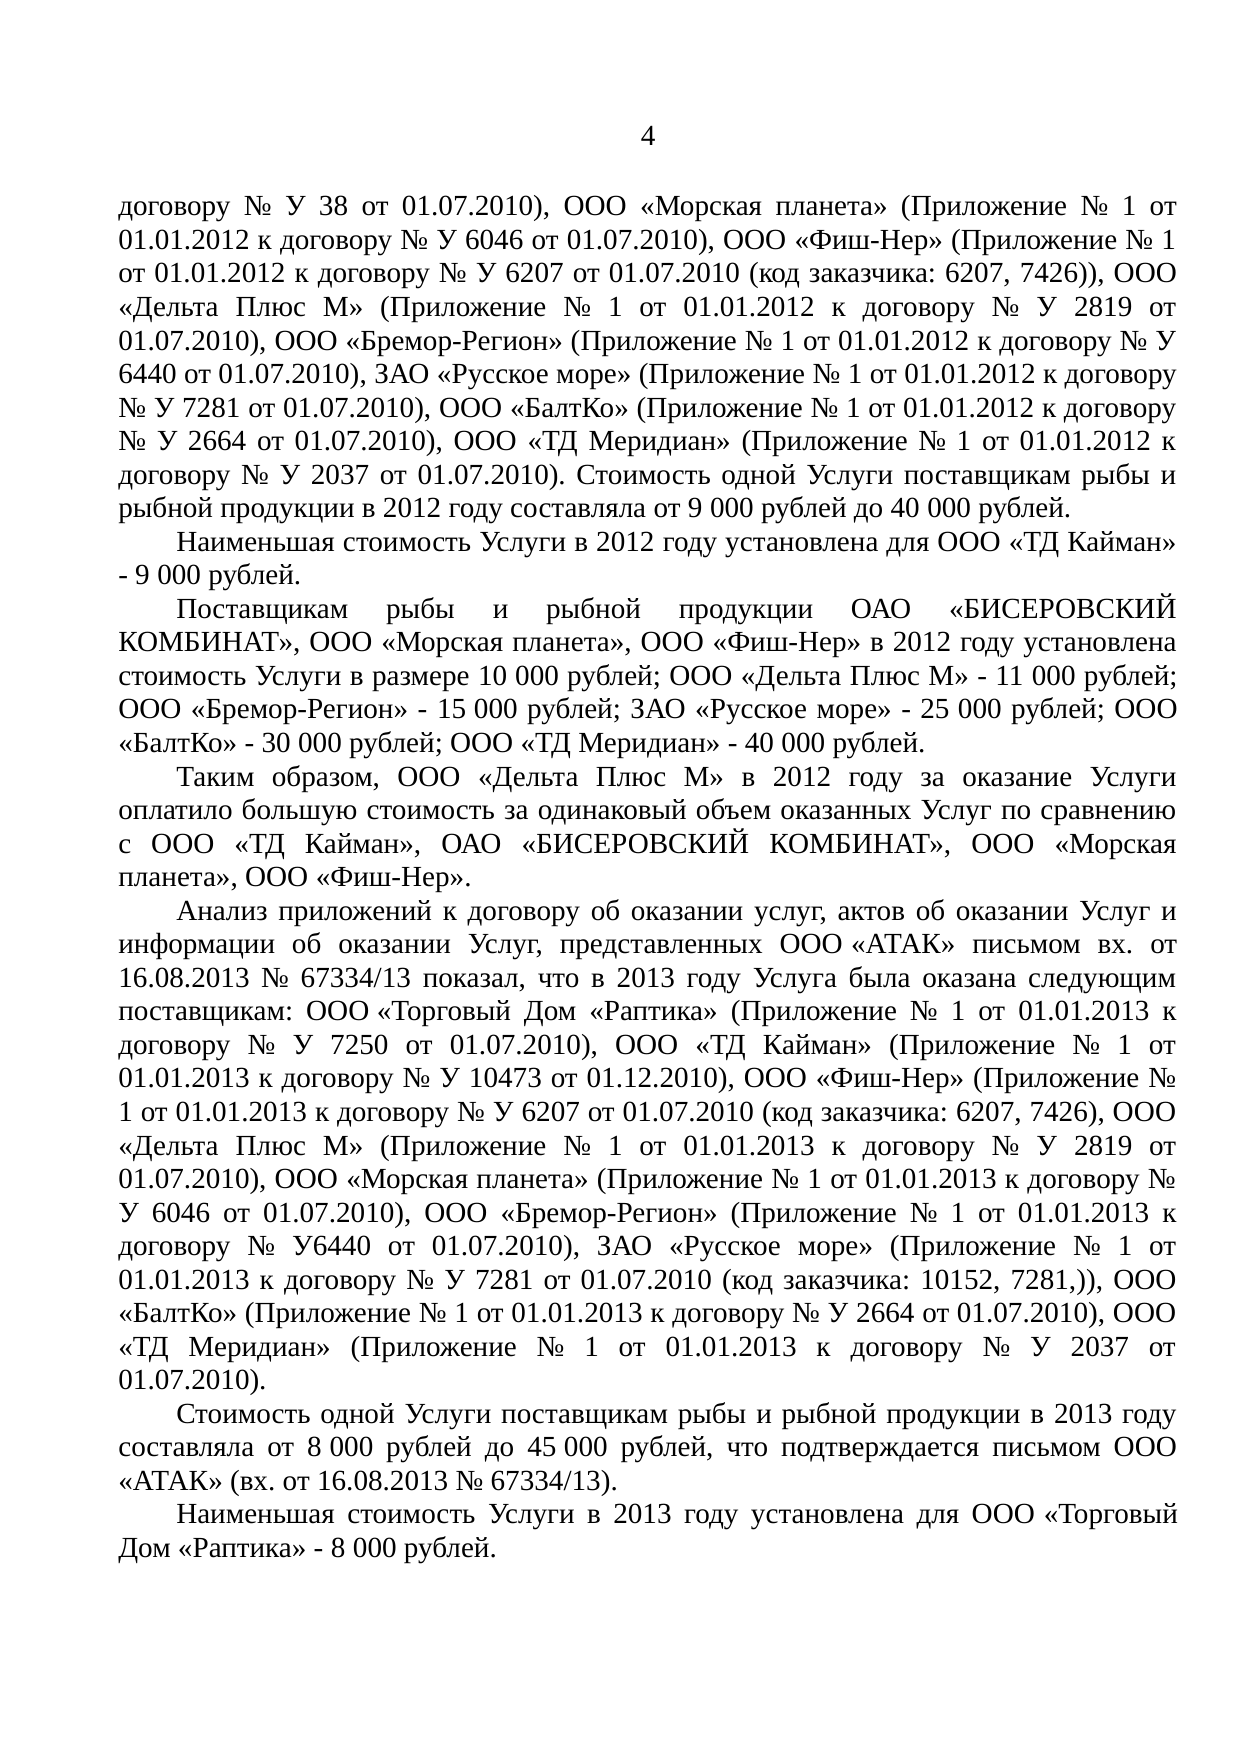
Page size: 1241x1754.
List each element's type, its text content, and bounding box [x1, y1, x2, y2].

text Анализ приложений к договору об оказании услуг, актов об оказании Услуг и информации об оказании Услуг, представленных ООО «АТАК» письмом вх. от 16.08.2013 № 67334/13 показал, что в 2013 году Услуга была оказана следующим поставщикам: ООО «Торговый Дом «Раптика» (Приложение № 1 от 01.01.2013 к договору № У 7250 от 01.07.2010), ООО «ТД Кайман» (Приложение № 1 от 01.01.2013 к договору № У 10473 от 01.12.2010), ООО «Фиш-Нер» (Приложение № 1 от 01.01.2013 к договору № У 6207 от 01.07.2010 (код заказчика: 6207, 7426), ООО «Дельта Плюс М» (Приложение № 1 от 01.01.2013 к договору № У 2819 от 01.07.2010), ООО «Морская планета» (Приложение № 1 от 01.01.2013 к договору № У 6046 от 01.07.2010), ООО «Бремор-Регион» (Приложение № 1 от 01.01.2013 к договору № У6440 от 01.07.2010), ЗАО «Русское море» (Приложение № 1 от 01.01.2013 к договору № У 7281 от 01.07.2010 (код заказчика: 10152, 7281,)), ООО «БалтКо» (Приложение № 1 от 01.01.2013 к договору № У 2664 от 01.07.2010), ООО «ТД Меридиан» (Приложение № 1 от 01.01.2013 к договору № У 2037 от 01.07.2010). [118, 893, 1177, 1396]
text Таким образом, ООО «Дельта Плюс М» в 2012 году за оказание Услуги оплатило большую стоимость за одинаковый объем оказанных Услуг по сравнению с ООО «ТД Кайман», ОАО «БИСЕРОВСКИЙ КОМБИНАТ», ООО «Морская планета», ООО «Фиш-Нер». [118, 759, 1177, 893]
text Наименьшая стоимость Услуги в 2013 году установлена для ООО «Торговый Дом «Раптика» - 8 000 рублей. [118, 1497, 1177, 1564]
text Поставщикам рыбы и рыбной продукции ОАО «БИСЕРОВСКИЙ КОМБИНАТ», ООО «Морская планета», ООО «Фиш-Нер» в 2012 году установлена стоимость Услуги в размере 10 000 рублей; ООО «Дельта Плюс М» - 11 000 рублей; ООО «Бремор-Регион» - 15 000 рублей; ЗАО «Русское море» - 25 000 рублей; ООО «БалтКо» - 30 000 рублей; ООО «ТД Меридиан» - 40 000 рублей. [118, 591, 1177, 759]
text договору № У 38 от 01.07.2010), ООО «Морская планета» (Приложение № 1 от 01.01.2012 к договору № У 6046 от 01.07.2010), ООО «Фиш-Нер» (Приложение № 1 от 01.01.2012 к договору № У 6207 от 01.07.2010 (код заказчика: 6207, 7426)), ООО «Дельта Плюс М» (Приложение № 1 от 01.01.2012 к договору № У 2819 от 01.07.2010), ООО «Бремор-Регион» (Приложение № 1 от 01.01.2012 к договору № У 6440 от 01.07.2010), ЗАО «Русское море» (Приложение № 1 от 01.01.2012 к договору № У 7281 от 01.07.2010), ООО «БалтКо» (Приложение № 1 от 01.01.2012 к договору № У 2664 от 01.07.2010), ООО «ТД Меридиан» (Приложение № 1 от 01.01.2012 к договору № У 2037 от 01.07.2010). Стоимость одной Услуги поставщикам рыбы и рыбной продукции в 2012 году составляла от 9 000 рублей до 40 000 рублей. [118, 188, 1177, 524]
text Стоимость одной Услуги поставщикам рыбы и рыбной продукции в 2013 году составляла от 8 000 рублей до 45 000 рублей, что подтверждается письмом ООО «АТАК» (вх. от 16.08.2013 № 67334/13). [118, 1396, 1177, 1497]
text Наименьшая стоимость Услуги в 2012 году установлена для ООО «ТД Кайман» - 9 000 рублей. [118, 524, 1177, 591]
